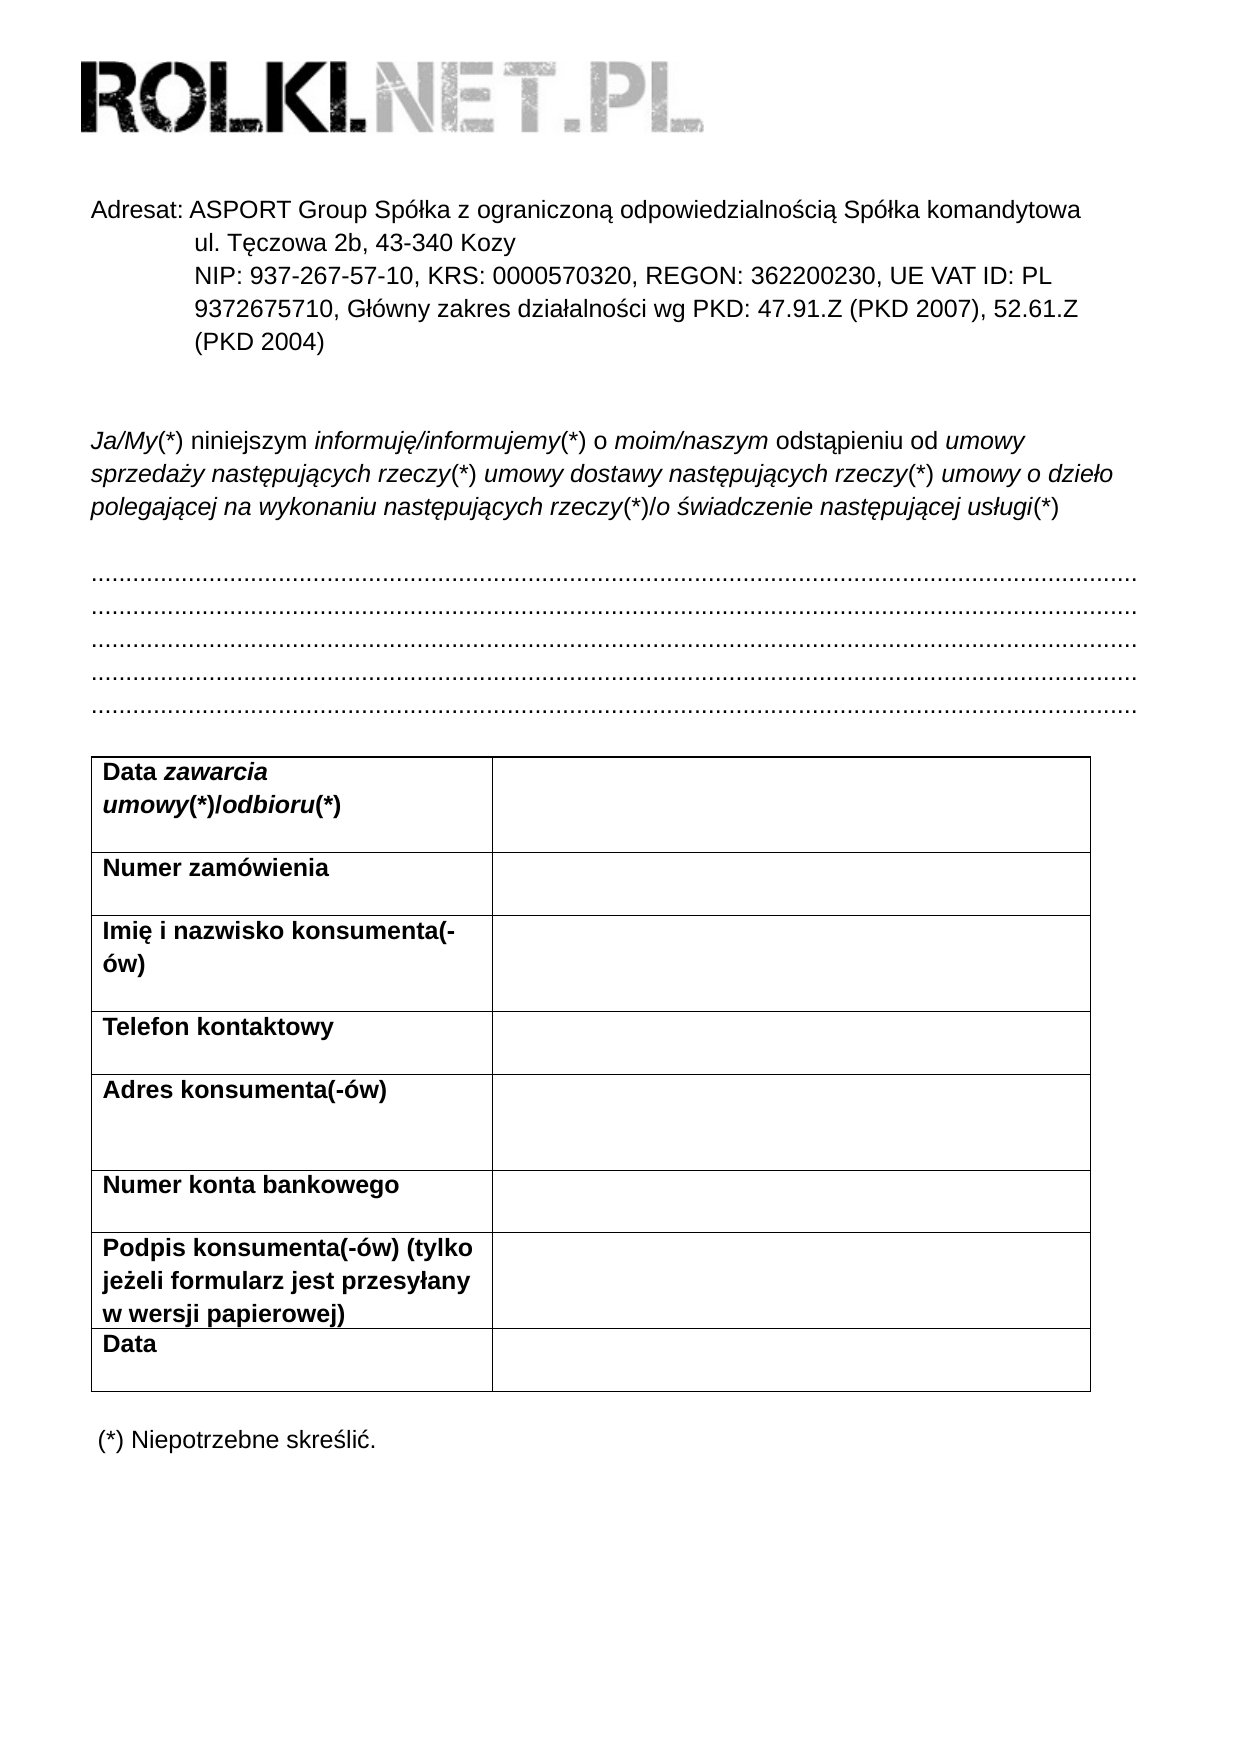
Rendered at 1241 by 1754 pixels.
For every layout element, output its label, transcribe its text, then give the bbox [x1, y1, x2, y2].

table_cell [493, 1012, 1090, 1074]
table_cell [493, 1075, 1090, 1169]
table_cell [493, 1233, 1090, 1328]
text ul. Tęczowa 2b, 43-340 Kozy [120, 228, 1145, 257]
table_cell Data [92, 1329, 492, 1391]
table_cell Adres konsumenta(-ów) [92, 1075, 492, 1169]
table_cell [493, 853, 1090, 915]
table_cell Podpis konsumenta(-ów) (tylko jeżeli formularz jest przesyłany w wersji papierowej) [92, 1233, 492, 1328]
table_header [493, 758, 1090, 852]
table_cell Telefon kontaktowy [92, 1012, 492, 1074]
text Adresat: ASPORT Group Spółka z ograniczoną odpowiedzialnością Spółka komandytowa [91, 195, 1145, 224]
text ................................................................................................................................................................................................................................................................................................................................................................................................................................................................................................................................................................................................................................................................................................................................................................................... [91, 558, 1145, 719]
table_cell [493, 1171, 1090, 1232]
table_cell [493, 1329, 1090, 1391]
table_cell [493, 916, 1090, 1011]
text NIP: 937-267-57-10, KRS: 0000570320, REGON: 362200230, UE VAT ID: PL 9372675710, Główny zakres działalności wg PKD: 47.91.Z (PKD 2007), 52.61.Z (PKD 2004) [194, 261, 1145, 356]
text (*) Niepotrzebne skreślić. [91, 1425, 1145, 1454]
table_header Data zawarcia umowy(*)/odbioru(*) [92, 758, 492, 852]
text Ja/My(*) niniejszym informuję/informujemy(*) o moim/naszym odstąpieniu od umowy sprzedaży następujących rzeczy(*) umowy dostawy następujących rzeczy(*) umowy o dzieło polegającej na wykonaniu następujących rzeczy(*)/o świadczenie następującej usługi(*) [91, 426, 1145, 521]
table_cell Imię i nazwisko konsumenta(-ów) [92, 916, 492, 1011]
table_cell Numer konta bankowego [92, 1171, 492, 1232]
picture [81, 61, 704, 137]
table_cell Numer zamówienia [92, 853, 492, 915]
